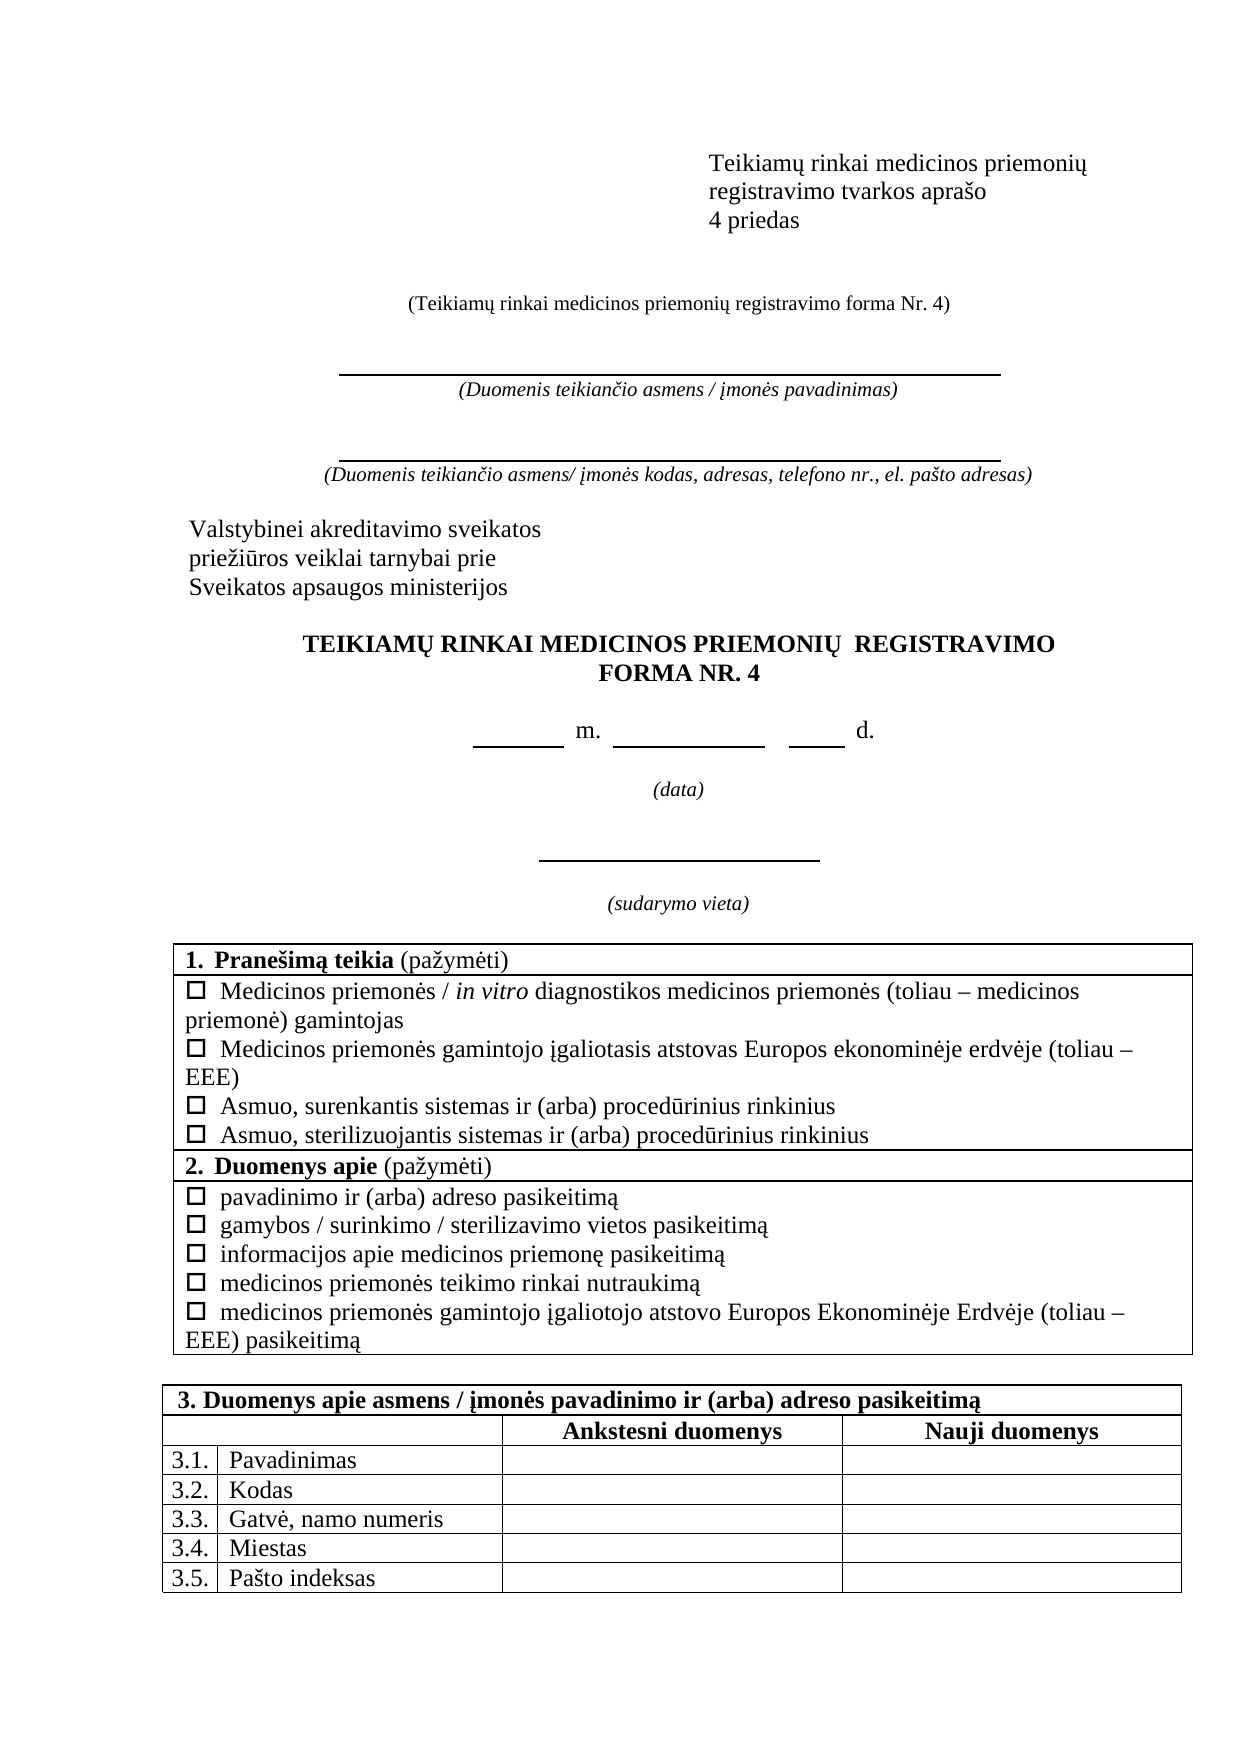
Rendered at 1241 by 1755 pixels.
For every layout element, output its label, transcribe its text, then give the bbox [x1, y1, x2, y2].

table_header [765, 716, 789, 746]
text FORMA NR. 4 [177, 658, 1181, 687]
text 4 priedas [582, 205, 1181, 234]
table_cell [843, 1446, 1181, 1474]
table_header [539, 830, 820, 860]
table_cell Nauji duomenys [843, 1416, 1181, 1445]
table_header m. [564, 716, 612, 746]
text Teikiamų rinkai medicinos priemonių [709, 148, 1181, 176]
table_cell [843, 1563, 1181, 1591]
table_cell 3.3. [163, 1505, 217, 1533]
table_cell Miestas [218, 1534, 502, 1562]
table_cell [503, 1446, 842, 1474]
table_header d. [845, 716, 886, 746]
table_cell Medicinos priemonės / in vitro diagnostikos medicinos priemonės (toliau – medicinos priemonė) gamintojas Medicinos priemonės gamintojo įgaliotasis atstovas Europos ekonominėje erdvėje (toliau – EEE) Asmuo, surenkantis sistemas ir (arba) procedūrinius rinkinius Asmuo, sterilizuojantis sistemas ir (arba) procedūrinius rinkinius [174, 976, 1192, 1149]
text (Duomenis teikiančio asmens/ įmonės kodas, adresas, telefono nr., el. pašto adresas) [177, 462, 1181, 486]
table_cell Ankstesni duomenys [503, 1416, 842, 1445]
table_cell [503, 1505, 842, 1533]
table_header [473, 716, 564, 746]
table_cell [843, 1475, 1181, 1504]
text (data) [177, 777, 1181, 801]
table_header 1. Pranešimą teikia (pažymėti) [174, 945, 1192, 974]
text (Teikiamų rinkai medicinos priemonių registravimo forma Nr. 4) [177, 291, 1181, 315]
table_cell 3.1. [163, 1446, 217, 1474]
text (sudarymo vieta) [177, 891, 1181, 914]
table_cell Gatvė, namo numeris [218, 1505, 502, 1533]
table_cell 3.4. [163, 1534, 217, 1562]
text (Duomenis teikiančio asmens / įmonės pavadinimas) [177, 376, 1181, 401]
table_cell 2. Duomenys apie (pažymėti) [174, 1151, 1192, 1179]
table_header [789, 716, 844, 746]
table_cell [503, 1475, 842, 1504]
table_cell [503, 1534, 842, 1562]
text registravimo tvarkos aprašo [709, 176, 1181, 205]
table_cell pavadinimo ir (arba) adreso pasikeitimą gamybos / surinkimo / sterilizavimo vietos pasikeitimą informacijos apie medicinos priemonę pasikeitimą medicinos priemonės teikimo rinkai nutraukimą medicinos priemonės gamintojo įgaliotojo atstovo Europos Ekonominėje Erdvėje (toliau – EEE) pasikeitimą [174, 1182, 1192, 1354]
table_header [613, 716, 765, 746]
table_cell Pašto indeksas [218, 1563, 502, 1591]
table_header 3. Duomenys apie asmens / įmonės pavadinimo ir (arba) adreso pasikeitimą [163, 1386, 1181, 1414]
table_cell Pavadinimas [218, 1446, 502, 1474]
table_cell Kodas [218, 1475, 502, 1504]
table_cell [503, 1563, 842, 1591]
table_header [339, 429, 1001, 459]
table_cell [843, 1505, 1181, 1533]
table_cell [843, 1534, 1181, 1562]
table_header Valstybinei akreditavimo sveikatos priežiūros veiklai tarnybai prie Sveikatos apsaugos ministerijos [177, 514, 563, 601]
table_cell 3.2. [163, 1475, 217, 1504]
table_cell [163, 1416, 502, 1445]
text TEIKIAMŲ RINKAI MEDICINOS PRIEMONIŲ REGISTRAVIMO [177, 629, 1181, 658]
table_cell 3.5. [163, 1563, 217, 1591]
table_header [339, 344, 1001, 374]
